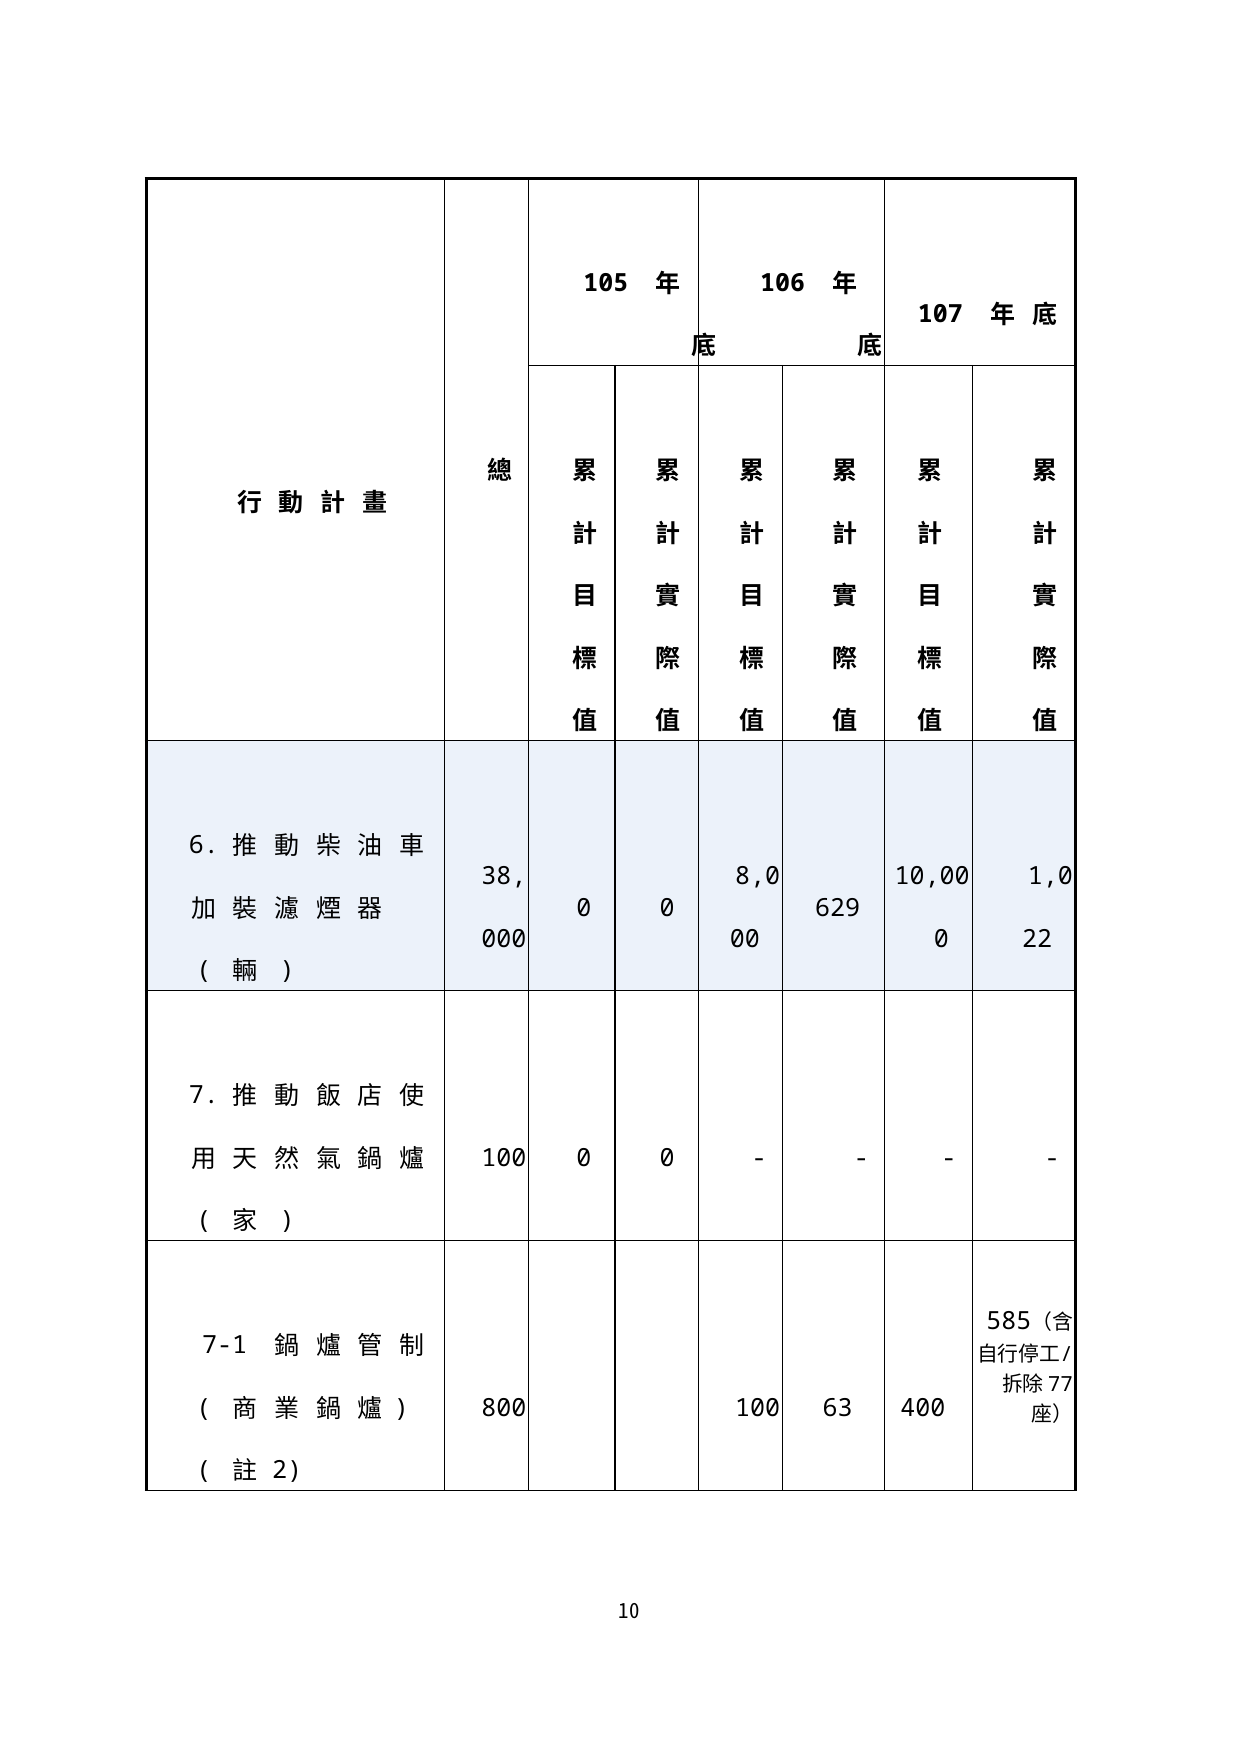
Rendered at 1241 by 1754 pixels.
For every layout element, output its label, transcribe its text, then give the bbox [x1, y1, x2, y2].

table_cell 100 [445, 991, 528, 1240]
table_cell 0 [616, 991, 698, 1240]
table_header 總目標值 [445, 180, 528, 740]
table_header 105年底 [529, 180, 698, 365]
table_cell 100 [699, 1241, 782, 1490]
table_cell 10,000 [885, 741, 972, 990]
table_cell - [783, 991, 884, 1240]
table_cell 累計實際值 [973, 366, 1074, 740]
table_cell 0 [529, 741, 614, 990]
table_cell 400 [885, 1241, 972, 1490]
table_cell 585（含自行停工/拆除77座） [973, 1241, 1074, 1490]
table_cell [616, 1241, 698, 1490]
table_cell 累計目標值 [529, 366, 614, 740]
table_cell 38,000 [445, 741, 528, 990]
table_cell 累計目標值 [885, 366, 972, 740]
table_cell 0 [529, 991, 614, 1240]
table_cell 7-1鍋爐管制(商業鍋爐) (註2) [148, 1241, 444, 1490]
table_cell 0 [616, 741, 698, 990]
table_cell - [973, 991, 1074, 1240]
table_cell 63 [783, 1241, 884, 1490]
table_header 行動計畫 [148, 180, 444, 740]
table_cell 8,000 [699, 741, 782, 990]
table_cell 累計實際值 [783, 366, 884, 740]
table_cell 累計實際值 [616, 366, 698, 740]
table_cell - [885, 991, 972, 1240]
table_cell 7.推動飯店使用天然氣鍋爐(家) [148, 991, 444, 1240]
table_header 106年底 [699, 180, 884, 365]
table_cell 6.推動柴油車加裝濾煙器(輛) [148, 741, 444, 990]
table_cell 800 [445, 1241, 528, 1490]
table_header 107年底 [885, 180, 1074, 365]
table_cell 1,022 [973, 741, 1074, 990]
table_cell - [699, 991, 782, 1240]
table_cell 629 [783, 741, 884, 990]
table_cell [529, 1241, 614, 1490]
table_cell 累計目標值 [699, 366, 782, 740]
